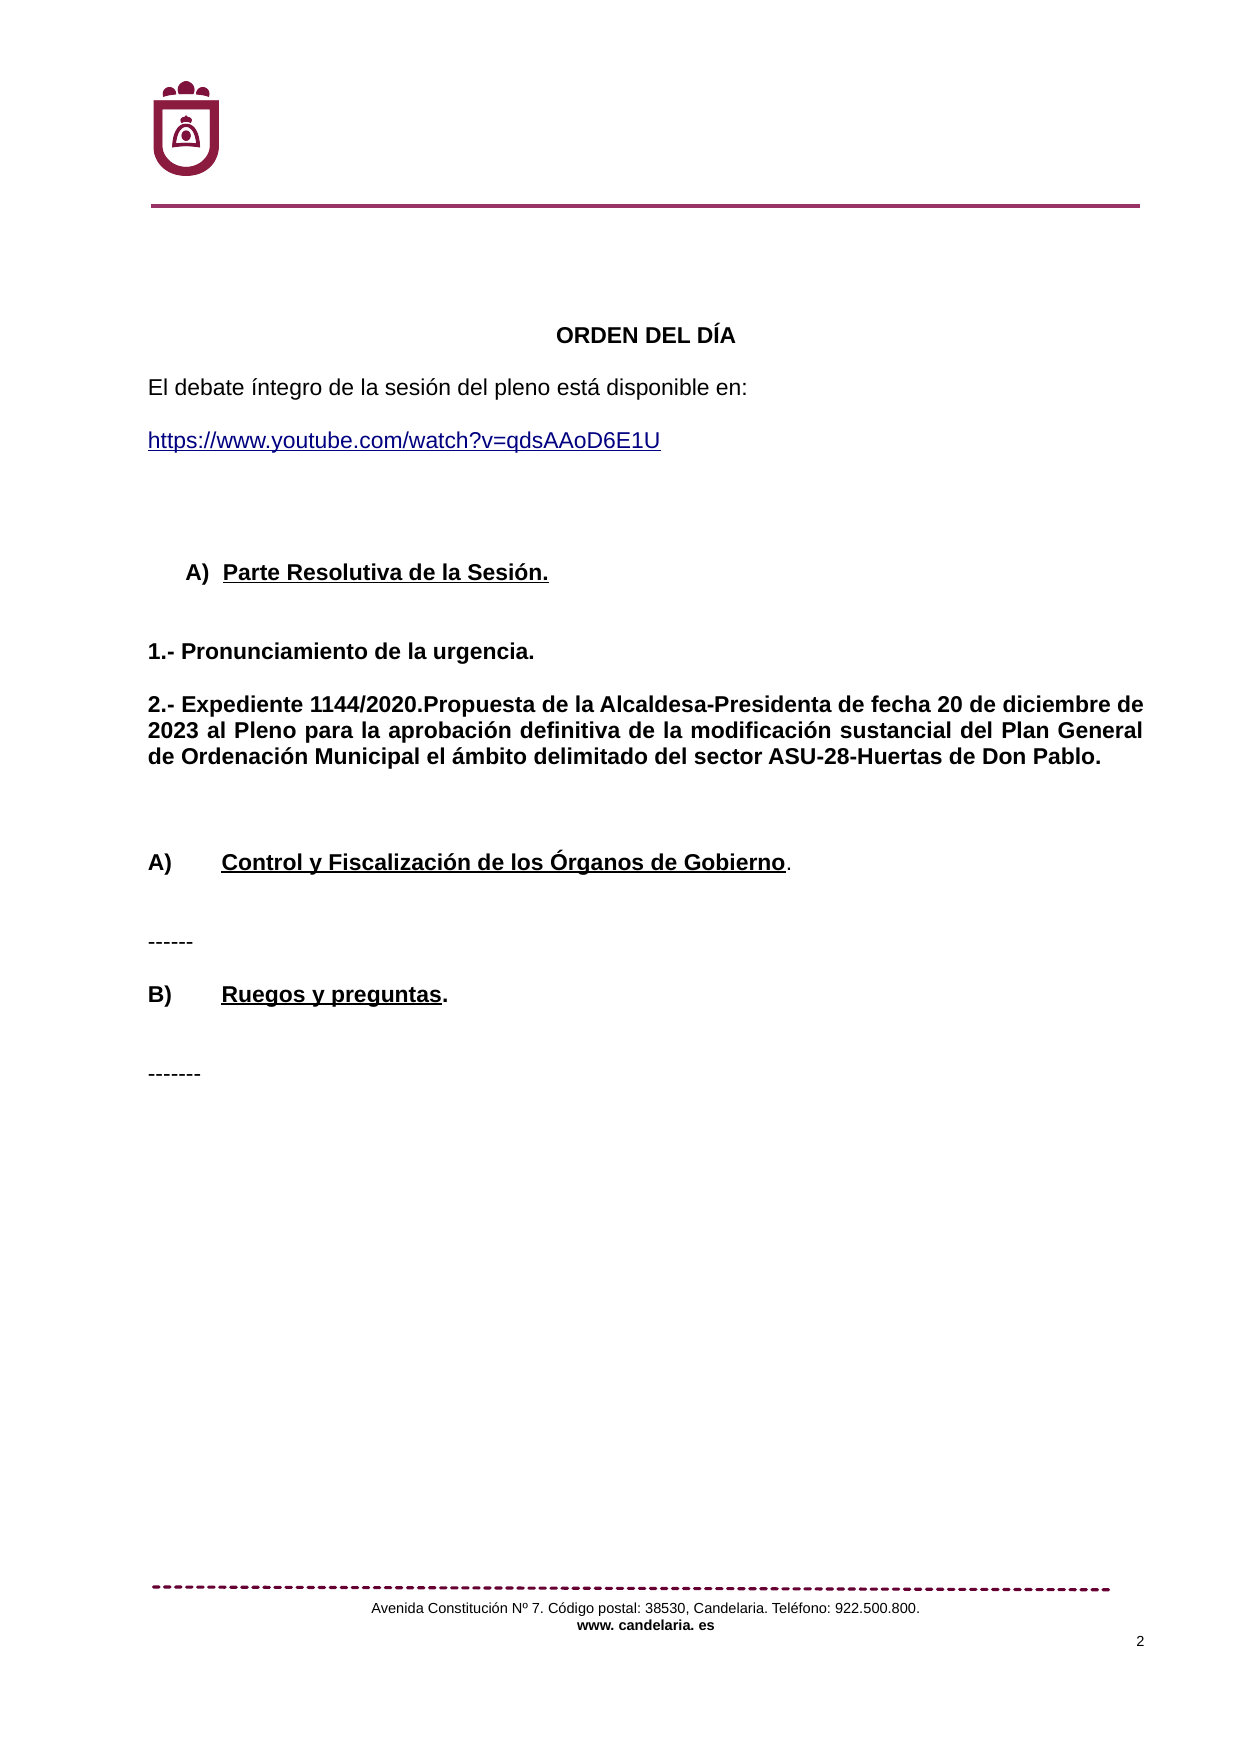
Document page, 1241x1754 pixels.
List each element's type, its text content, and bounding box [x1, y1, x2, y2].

text El debate íntegro de la sesión del pleno está disponible en: [148, 374, 1144, 401]
text 2.- Expediente 1144/2020.Propuesta de la Alcaldesa-Presidenta de fecha 20 de diciembre de 2023 al Pleno para la aprobación definitiva de la modificación sustancial del Plan General de Ordenación Municipal el ámbito delimitado del sector ASU-28-Huertas de Don Pablo. [148, 691, 1144, 770]
text 1.- Pronunciamiento de la urgencia. [148, 638, 1144, 664]
text ------ [148, 928, 1137, 954]
text https://www.youtube.com/watch?v=qdsAAoD6E1U [148, 427, 1144, 453]
list Parte Resolutiva de la Sesión. [185, 559, 1144, 585]
text ORDEN DEL DÍA [148, 322, 1144, 348]
list Control y Fiscalización de los Órganos de Gobierno. [148, 849, 1137, 875]
list Ruegos y preguntas. [148, 981, 1137, 1007]
text ------- [148, 1059, 1137, 1086]
